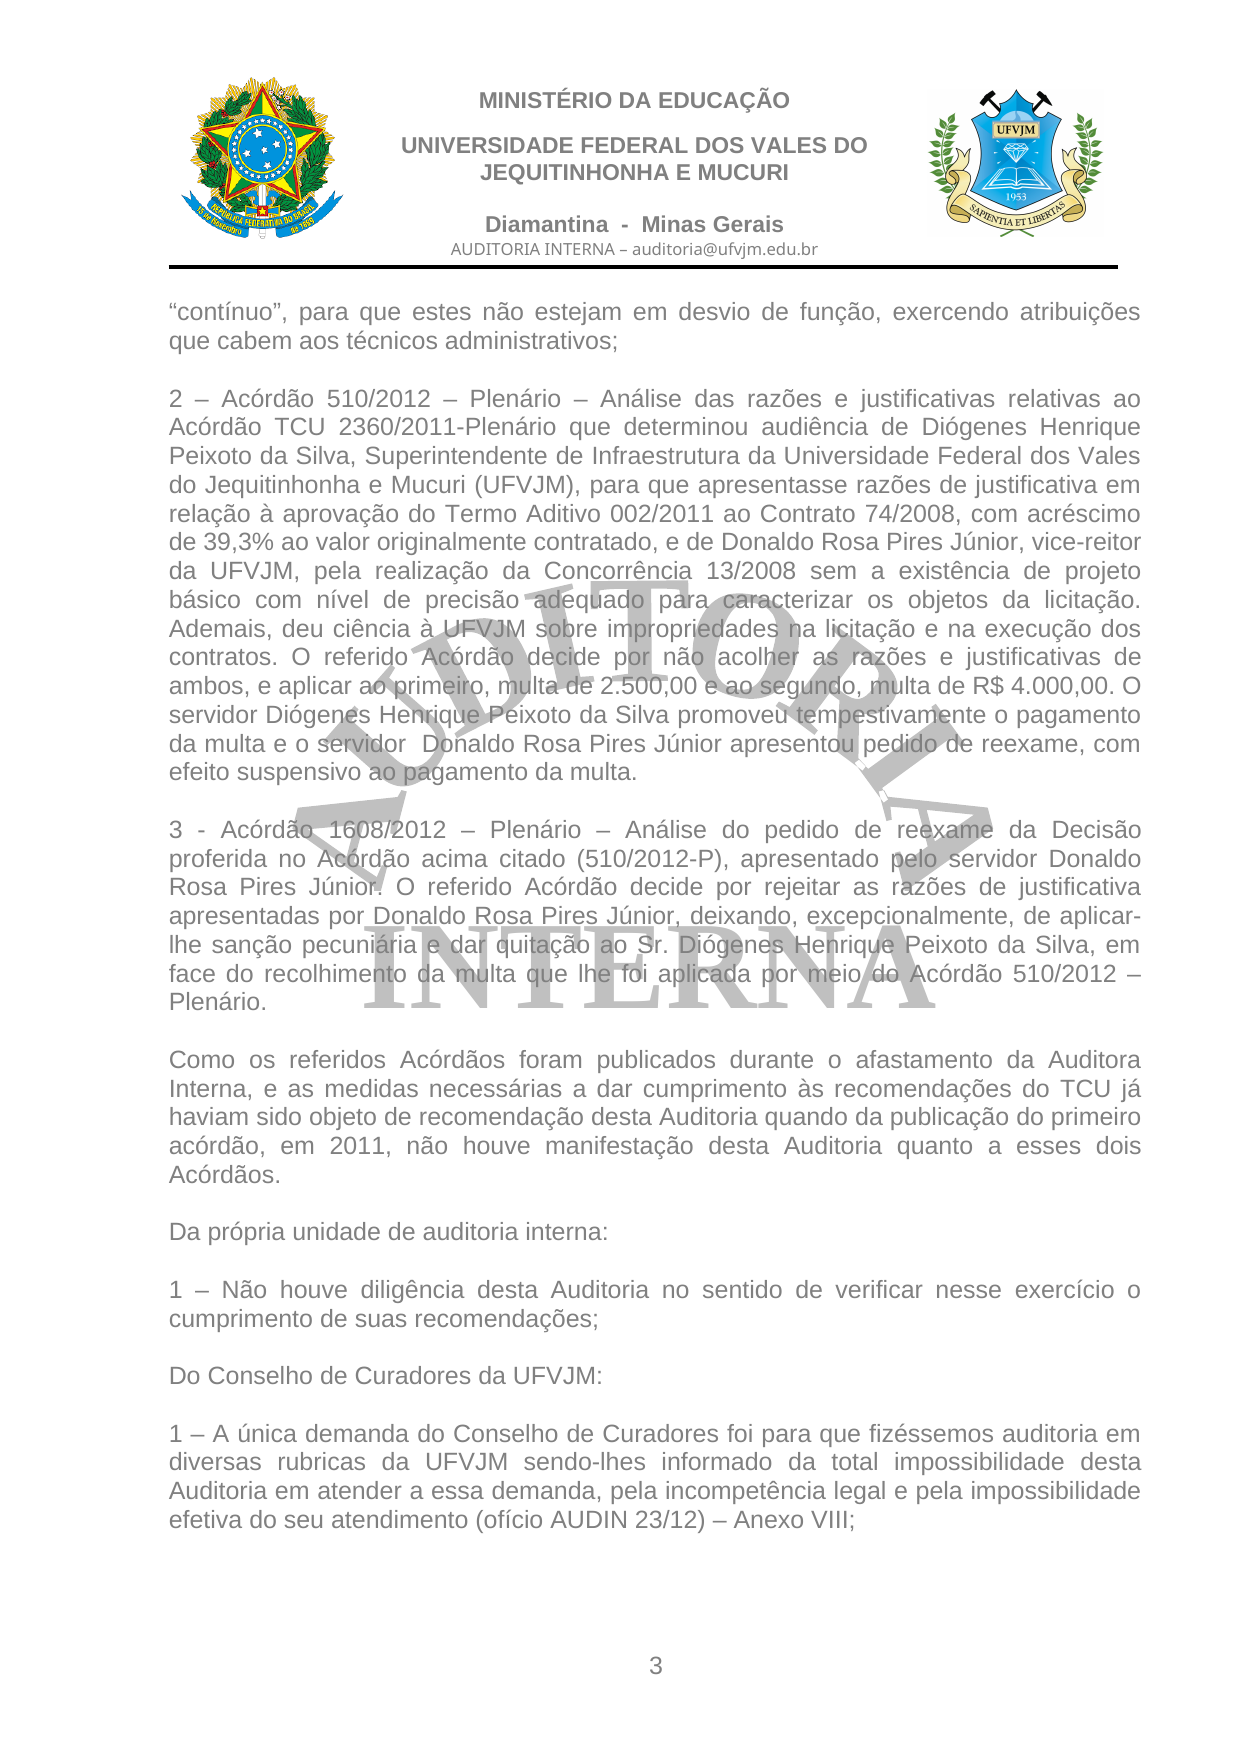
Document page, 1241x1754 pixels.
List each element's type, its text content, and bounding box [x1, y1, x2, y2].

text Da própria unidade de auditoria interna: [168, 1217, 1143, 1246]
picture [176, 72, 349, 243]
picture [927, 89, 1104, 237]
text 1 – A única demanda do Conselho de Curadores foi para que fizéssemos auditoria em diversas rubricas da UFVJM sendo-lhes informado da total impossibilidade desta Auditoria em atender a essa demanda, pela incompetência legal e pela impossibilidade efetiva do seu atendimento (ofício AUDIN 23/12) – Anexo VIII; [168, 1418, 1143, 1533]
text Do Conselho de Curadores da UFVJM: [168, 1361, 1143, 1390]
text Como os referidos Acórdãos foram publicados durante o afastamento da Auditora Interna, e as medidas necessárias a dar cumprimento às recomendações do TCU já haviam sido objeto de recomendação desta Auditoria quando da publicação do primeiro acórdão, em 2011, não houve manifestação desta Auditoria quanto a esses dois Acórdãos. [168, 1045, 1143, 1188]
text 2 – Acórdão 510/2012 – Plenário – Análise das razões e justificativas relativas ao Acórdão TCU 2360/2011-Plenário que determinou audiência de Diógenes Henrique Peixoto da Silva, Superintendente de Infraestrutura da Universidade Federal dos Vales do Jequitinhonha e Mucuri (UFVJM), para que apresentasse razões de justificativa em relação à aprovação do Termo Aditivo 002/2011 ao Contrato 74/2008, com acréscimo de 39,3% ao valor originalmente contratado, e de Donaldo Rosa Pires Júnior, vice-reitor da UFVJM, pela realização da Concorrência 13/2008 sem a existência de projeto básico com nível de precisão adequado para caracterizar os objetos da licitação. Ademais, deu ciência à UFVJM sobre impropriedades na licitação e na execução dos contratos. O referido Acórdão decide por não acolher as razões e justificativas de ambos, e aplicar ao primeiro, multa de 2.500,00 e ao segundo, multa de R$ 4.000,00. O servidor Diógenes Henrique Peixoto da Silva promoveu tempestivamente o pagamento da multa e o servidor Donaldo Rosa Pires Júnior apresentou pedido de reexame, com efeito suspensivo ao pagamento da multa. [168, 383, 1143, 786]
text 3 - Acórdão 1608/2012 – Plenário – Análise do pedido de reexame da Decisão proferida no Acórdão acima citado (510/2012-P), apresentado pelo servidor Donaldo Rosa Pires Júnior. O referido Acórdão decide por rejeitar as razões de justificativa apresentadas por Donaldo Rosa Pires Júnior, deixando, excepcionalmente, de aplicar-lhe sanção pecuniária e dar quitação ao Sr. Diógenes Henrique Peixoto da Silva, em face do recolhimento da multa que lhe foi aplicada por meio do Acórdão 510/2012 – Plenário. [357, 815, 927, 891]
text 3 - Acórdão 1608/2012 – Plenário – Análise do pedido de reexame da Decisão proferida no Acórdão acima citado (510/2012-P), apresentado pelo servidor Donaldo Rosa Pires Júnior. O referido Acórdão decide por rejeitar as razões de justificativa apresentadas por Donaldo Rosa Pires Júnior, deixando, excepcionalmente, de aplicar-lhe sanção pecuniária e dar quitação ao Sr. Diógenes Henrique Peixoto da Silva, em face do recolhimento da multa que lhe foi aplicada por meio do Acórdão 510/2012 – Plenário. [168, 815, 370, 1016]
text 1 – Não houve diligência desta Auditoria no sentido de verificar nesse exercício o cumprimento de suas recomendações; [168, 1275, 1143, 1332]
text “contínuo”, para que estes não estejam em desvio de função, exercendo atribuições que cabem aos técnicos administrativos; [168, 297, 1143, 355]
text 3 - Acórdão 1608/2012 – Plenário – Análise do pedido de reexame da Decisão proferida no Acórdão acima citado (510/2012-P), apresentado pelo servidor Donaldo Rosa Pires Júnior. O referido Acórdão decide por rejeitar as razões de justificativa apresentadas por Donaldo Rosa Pires Júnior, deixando, excepcionalmente, de aplicar-lhe sanção pecuniária e dar quitação ao Sr. Diógenes Henrique Peixoto da Silva, em face do recolhimento da multa que lhe foi aplicada por meio do Acórdão 510/2012 – Plenário. [919, 815, 1143, 1016]
